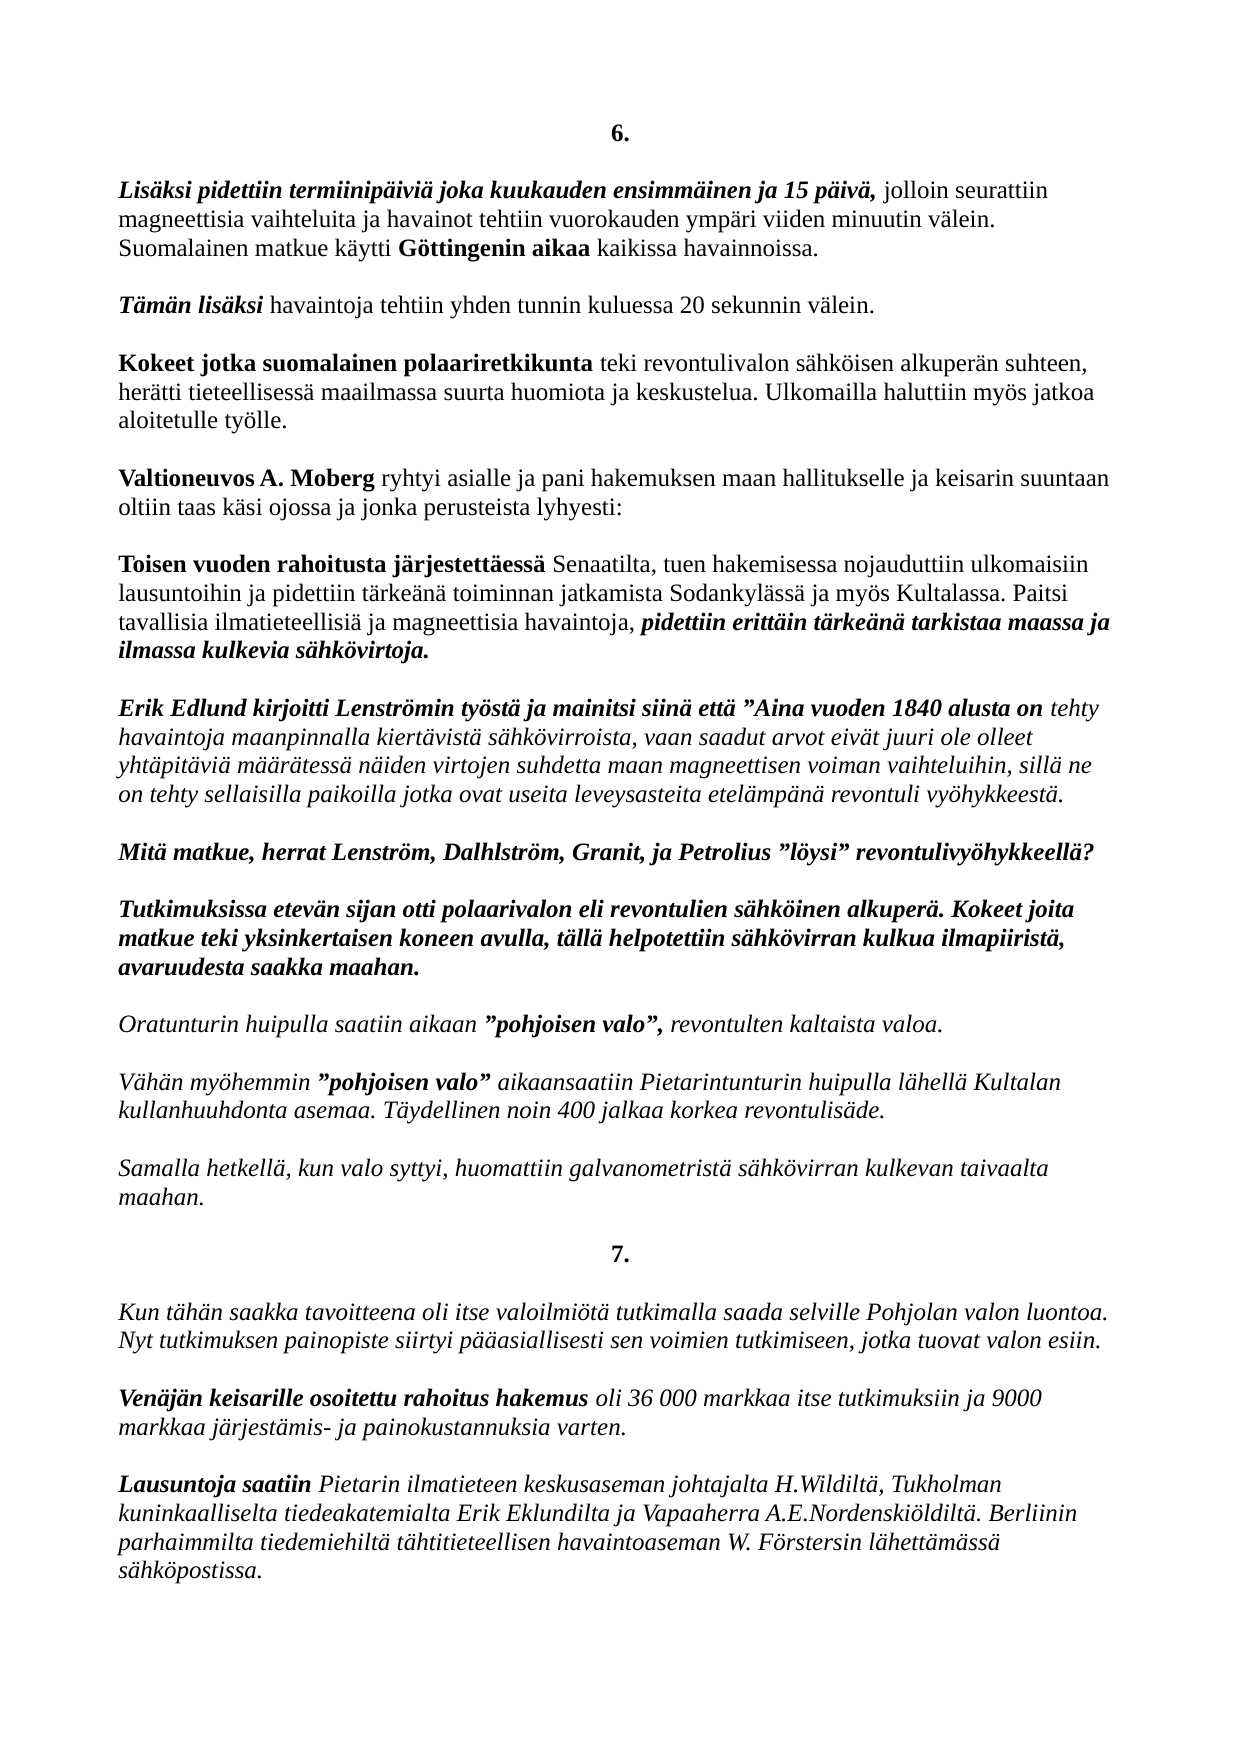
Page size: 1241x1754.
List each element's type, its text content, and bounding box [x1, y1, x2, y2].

text 6. [118, 118, 1122, 147]
text Mitä matkue, herrat Lenström, Dalhlström, Granit, ja Petrolius ”löysi” revontulivyöhykkeellä? [118, 837, 1122, 866]
text Tämän lisäksi havaintoja tehtiin yhden tunnin kuluessa 20 sekunnin välein. [118, 291, 1122, 319]
text Valtioneuvos A. Moberg ryhtyi asialle ja pani hakemuksen maan hallitukselle ja keisarin suuntaan oltiin taas käsi ojossa ja jonka perusteista lyhyesti: [118, 463, 1122, 521]
text Tutkimuksissa etevän sijan otti polaarivalon eli revontulien sähköinen alkuperä. Kokeet joita matkue teki yksinkertaisen koneen avulla, tällä helpotettiin sähkövirran kulkua ilmapiiristä, avaruudesta saakka maahan. [118, 894, 1122, 981]
text 7. [118, 1239, 1122, 1268]
text Samalla hetkellä, kun valo syttyi, huomattiin galvanometristä sähkövirran kulkevan taivaalta maahan. [118, 1153, 1122, 1211]
text Lisäksi pidettiin termiinipäiviä joka kuukauden ensimmäinen ja 15 päivä, jolloin seurattiin magneettisia vaihteluita ja havainot tehtiin vuorokauden ympäri viiden minuutin välein. Suomalainen matkue käytti Göttingenin aikaa kaikissa havainnoissa. [118, 176, 1122, 262]
text Venäjän keisarille osoitettu rahoitus hakemus oli 36 000 markkaa itse tutkimuksiin ja 9000 markkaa järjestämis- ja painokustannuksia varten. [118, 1383, 1122, 1441]
text Kokeet jotka suomalainen polaariretkikunta teki revontulivalon sähköisen alkuperän suhteen, herätti tieteellisessä maailmassa suurta huomiota ja keskustelua. Ulkomailla haluttiin myös jatkoa aloitetulle työlle. [118, 348, 1122, 434]
text Kun tähän saakka tavoitteena oli itse valoilmiötä tutkimalla saada selville Pohjolan valon luontoa. Nyt tutkimuksen painopiste siirtyi pääasiallisesti sen voimien tutkimiseen, jotka tuovat valon esiin. [118, 1297, 1122, 1354]
text Lausuntoja saatiin Pietarin ilmatieteen keskusaseman johtajalta H.Wildiltä, Tukholman kuninkaalliselta tiedeakatemialta Erik Eklundilta ja Vapaaherra A.E.Nordenskiöldiltä. Berliinin parhaimmilta tiedemiehiltä tähtitieteellisen havaintoaseman W. Förstersin lähettämässä sähköpostissa. [118, 1469, 1122, 1584]
text Oratunturin huipulla saatiin aikaan ”pohjoisen valo”, revontulten kaltaista valoa. [118, 1009, 1122, 1038]
text Erik Edlund kirjoitti Lenströmin työstä ja mainitsi siinä että ”Aina vuoden 1840 alusta on tehty havaintoja maanpinnalla kiertävistä sähkövirroista, vaan saadut arvot eivät juuri ole olleet yhtäpitäviä määrätessä näiden virtojen suhdetta maan magneettisen voiman vaihteluihin, sillä ne on tehty sellaisilla paikoilla jotka ovat useita leveysasteita etelämpänä revontuli vyöhykkeestä. [118, 693, 1122, 808]
text Toisen vuoden rahoitusta järjestettäessä Senaatilta, tuen hakemisessa nojauduttiin ulkomaisiin lausuntoihin ja pidettiin tärkeänä toiminnan jatkamista Sodankylässä ja myös Kultalassa. Paitsi tavallisia ilmatieteellisiä ja magneettisia havaintoja, pidettiin erittäin tärkeänä tarkistaa maassa ja ilmassa kulkevia sähkövirtoja. [118, 549, 1122, 664]
text Vähän myöhemmin ”pohjoisen valo” aikaansaatiin Pietarintunturin huipulla lähellä Kultalan kullanhuuhdonta asemaa. Täydellinen noin 400 jalkaa korkea revontulisäde. [118, 1067, 1122, 1124]
